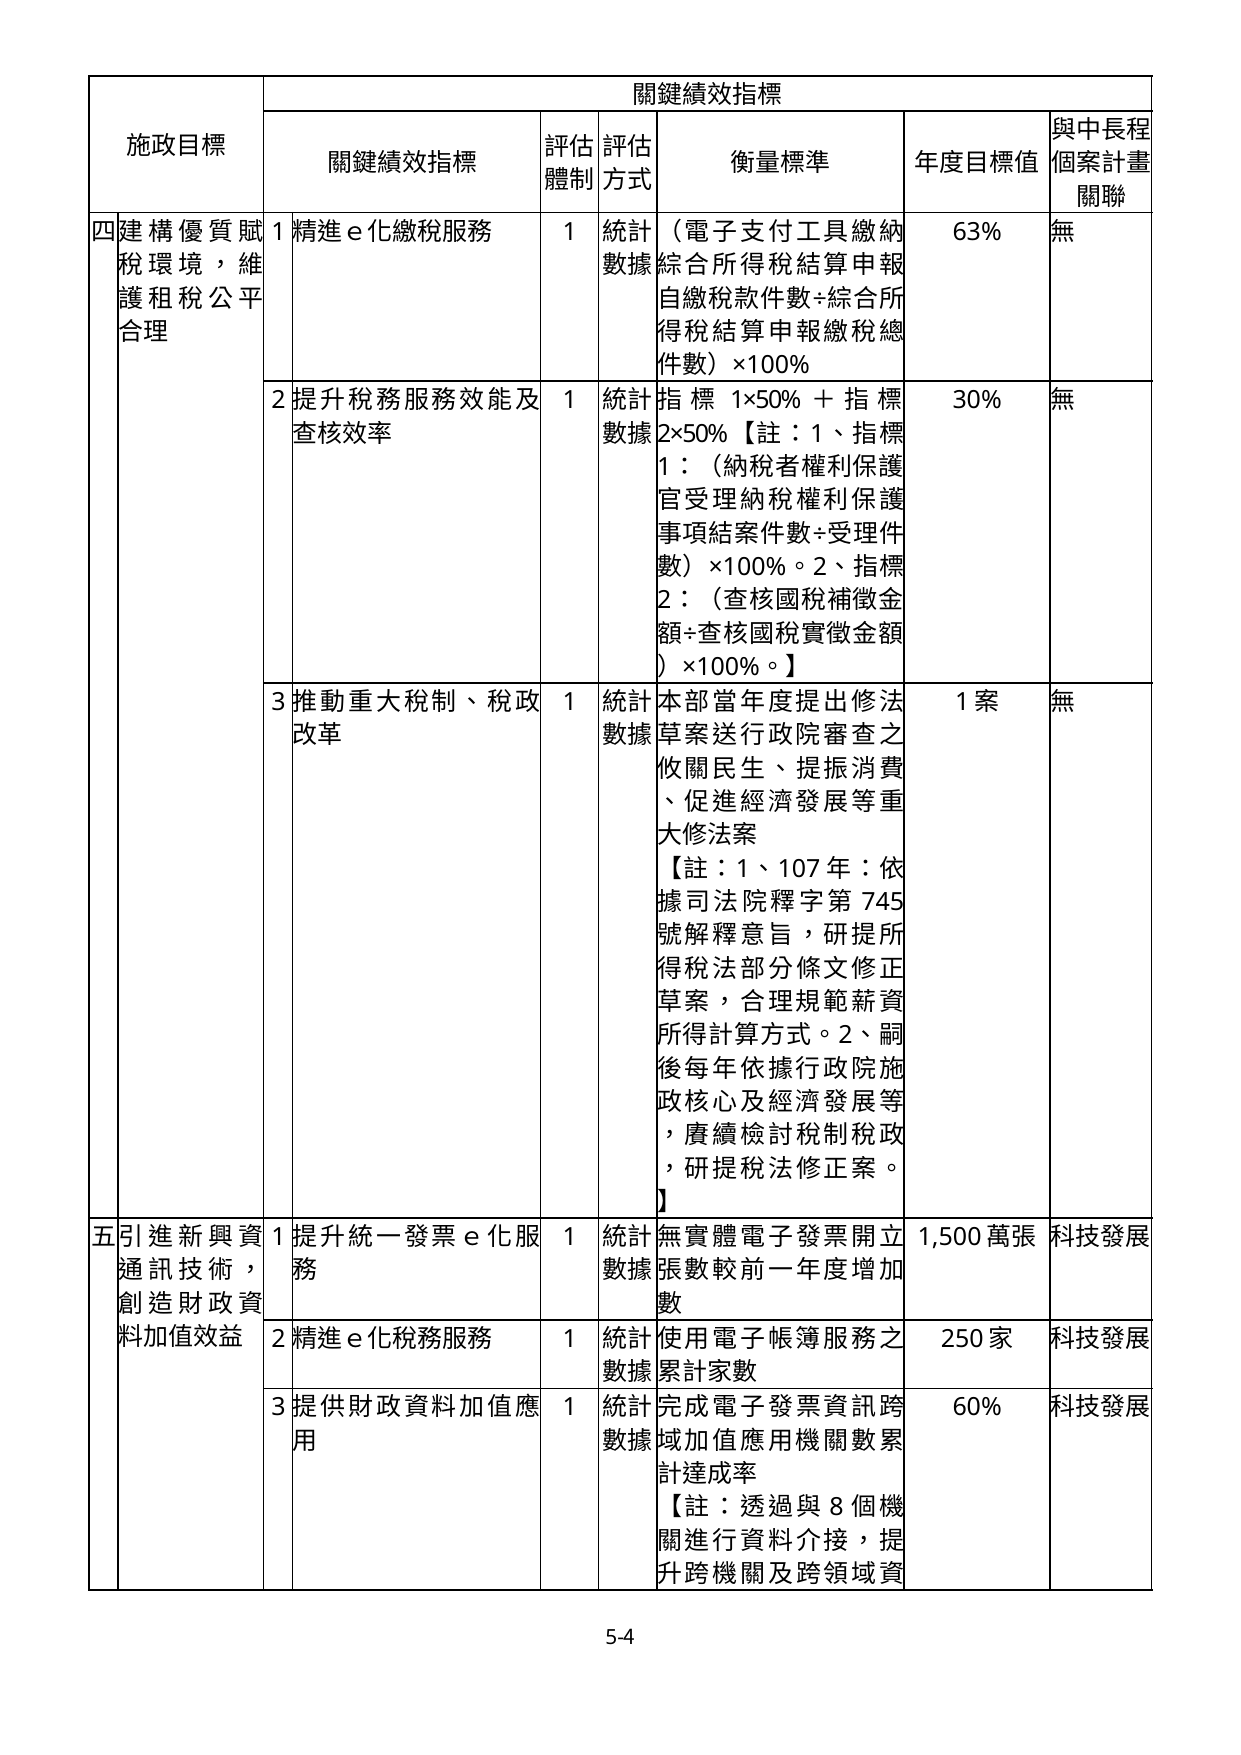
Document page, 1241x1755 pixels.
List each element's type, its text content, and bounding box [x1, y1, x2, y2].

table_cell 30% [905, 382, 1049, 682]
table_cell 科技發展 [1051, 1389, 1151, 1589]
table_cell （電子支付工具繳納綜合所得稅結算申報自繳稅款件數÷綜合所得稅結算申報繳稅總件數）×100% [658, 213, 903, 380]
table_header 關鍵績效指標 [264, 77, 1151, 110]
table_header 施政目標 [90, 77, 263, 212]
table_cell 2 [264, 382, 292, 682]
table_cell 五 [90, 1219, 117, 1589]
table_cell 建構優質賦稅環境，維護租稅公平合理 [119, 213, 263, 1217]
table_cell 本部當年度提出修法草案送行政院審查之攸關民生、提振消費、促進經濟發展等重大修法案 【註：1、107年：依據司法院釋字第745號解釋意旨，研提所得稅法部分條文修正草案，合理規範薪資所得計算方式。2、嗣後每年依據行政院施政核心及經濟發展等，賡續檢討稅制稅政，研提稅法修正案。】 [658, 684, 903, 1217]
table_cell 1 [541, 1219, 598, 1319]
table_cell 60% [905, 1389, 1049, 1589]
table_cell 1 [541, 1389, 598, 1589]
table_cell 63% [905, 213, 1049, 380]
table_cell 統計數據 [599, 1321, 656, 1387]
table_cell 精進ｅ化稅務服務 [293, 1321, 540, 1387]
table_cell 推動重大稅制、稅政改革 [293, 684, 540, 1217]
table_cell 3 [264, 684, 292, 1217]
table_cell 1 [541, 1321, 598, 1387]
table_cell 1 [541, 382, 598, 682]
table_cell 精進ｅ化繳稅服務 [293, 213, 540, 380]
table_cell 無實體電子發票開立張數較前一年度增加數 [658, 1219, 903, 1319]
table_cell 使用電子帳簿服務之累計家數 [658, 1321, 903, 1387]
table_cell 2 [264, 1321, 292, 1387]
table_cell 評估 體制 [541, 112, 598, 212]
table_cell 統計數據 [599, 213, 656, 380]
table_cell 提升稅務服務效能及查核效率 [293, 382, 540, 682]
table_cell 1 [541, 684, 598, 1217]
table_cell 完成電子發票資訊跨域加值應用機關數累計達成率 【註：透過與8個機關進行資料介接，提升跨機關及跨領域資 [658, 1389, 903, 1589]
table_cell 與中長程個案計畫關聯 [1051, 112, 1151, 212]
table_cell 1 [264, 1219, 292, 1319]
table_cell 統計數據 [599, 382, 656, 682]
table_cell 250家 [905, 1321, 1049, 1387]
table_cell 年度目標值 [905, 112, 1049, 212]
table_cell 1 [541, 213, 598, 380]
table_cell 四 [90, 213, 117, 1217]
table_cell 評估 方式 [599, 112, 656, 212]
table_cell 引進新興資通訊技術，創造財政資料加值效益 [119, 1219, 263, 1589]
table_cell 無 [1051, 684, 1151, 1217]
table_cell 提供財政資料加值應用 [293, 1389, 540, 1589]
table_cell 1,500萬張 [905, 1219, 1049, 1319]
table_cell 1 [264, 213, 292, 380]
table_cell 衡量標準 [658, 112, 903, 212]
table_cell 科技發展 [1051, 1321, 1151, 1387]
table_cell 指標1×50%＋指標2×50%【註：1、指標1：（納稅者權利保護官受理納稅權利保護事項結案件數÷受理件數）×100%。2、指標2：（查核國稅補徵金額÷查核國稅實徵金額）×100%。】 [658, 382, 903, 682]
table_cell 統計數據 [599, 1389, 656, 1589]
table_cell 無 [1051, 382, 1151, 682]
table_cell 關鍵績效指標 [264, 112, 540, 212]
table_cell 1案 [905, 684, 1049, 1217]
table_cell 無 [1051, 213, 1151, 380]
table_cell 統計數據 [599, 684, 656, 1217]
table_cell 提升統一發票ｅ化服務 [293, 1219, 540, 1319]
table_cell 3 [264, 1389, 292, 1589]
table_cell 統計數據 [599, 1219, 656, 1319]
table_cell 科技發展 [1051, 1219, 1151, 1319]
